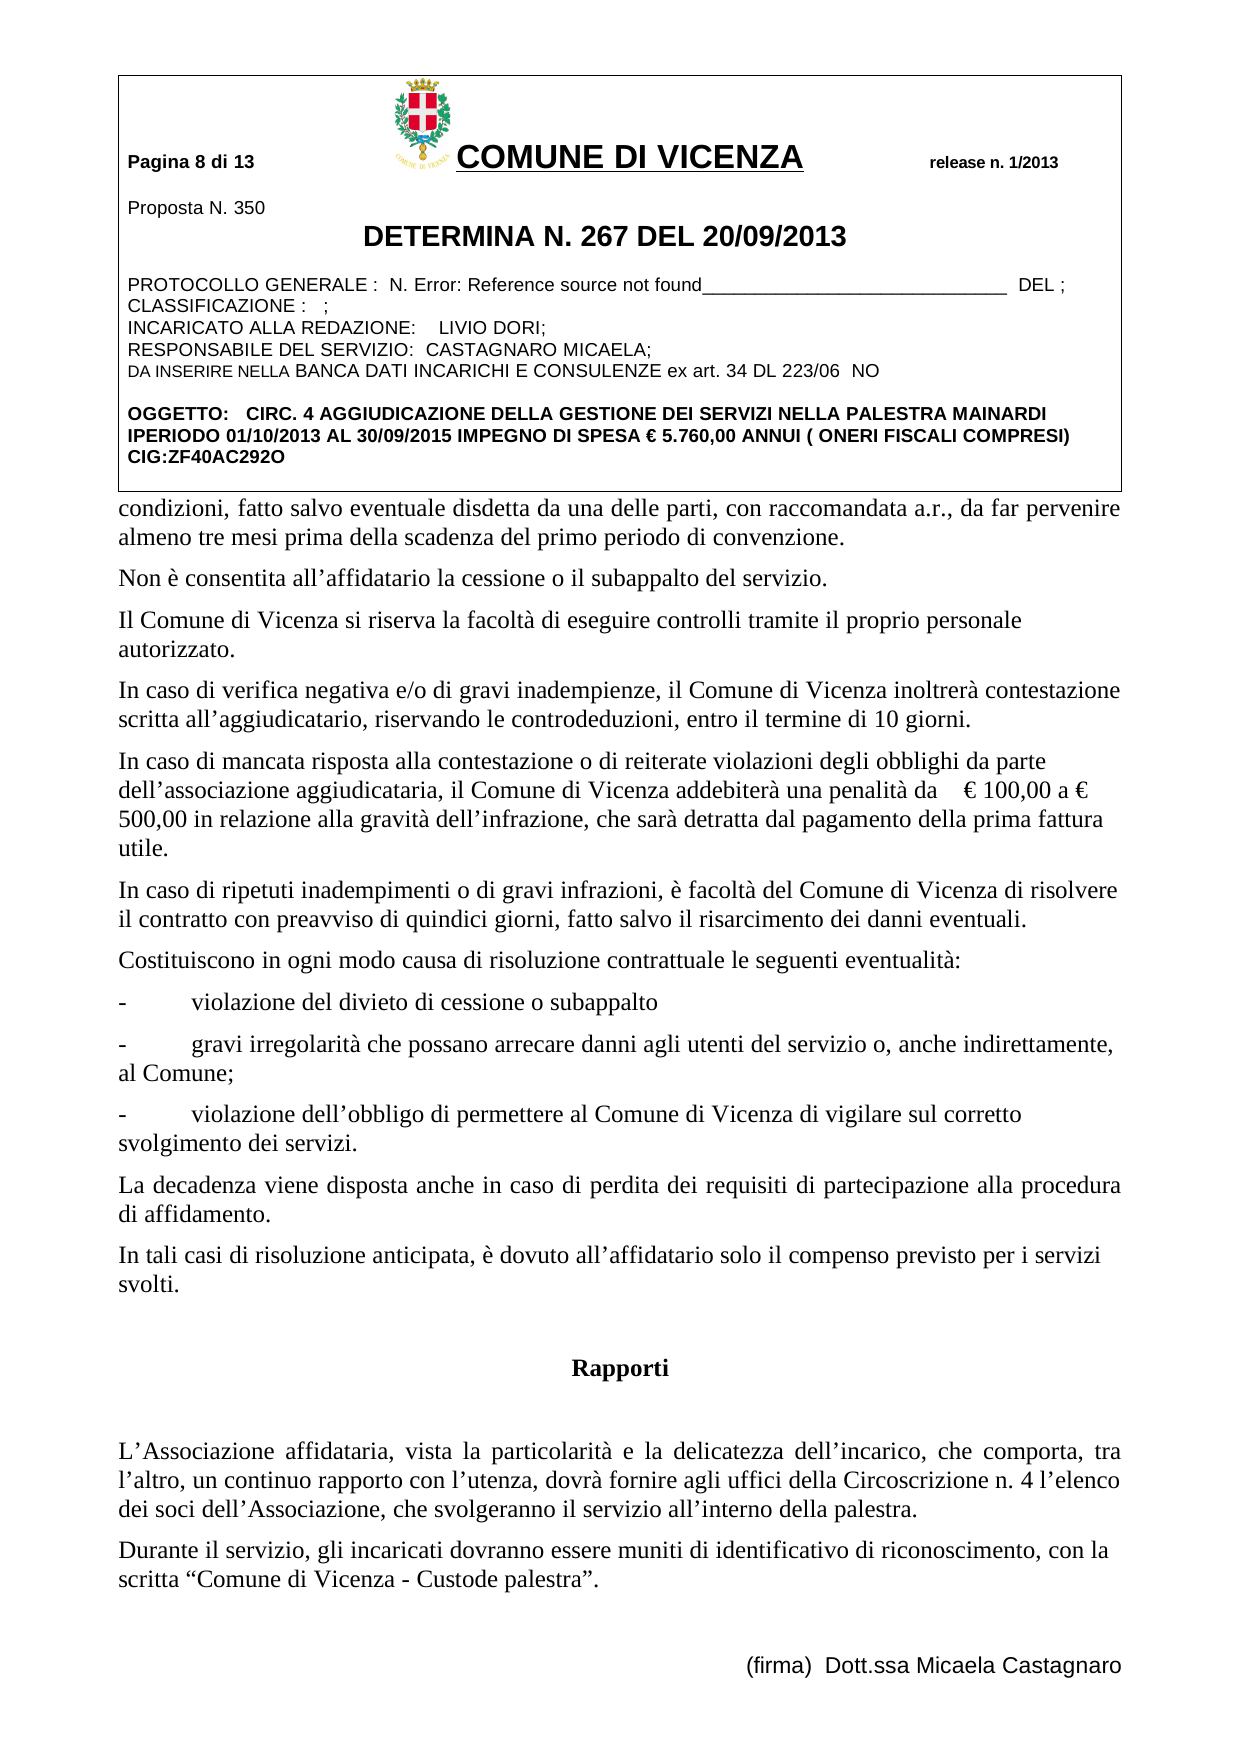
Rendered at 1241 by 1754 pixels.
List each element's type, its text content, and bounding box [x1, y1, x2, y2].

text Rapporti [118, 1352, 1122, 1382]
text In caso di mancata risposta alla contestazione o di reiterate violazioni degli obblighi da parte dell’associazione aggiudicataria, il Comune di Vicenza addebiterà una penalità da € 100,00 a € 500,00 in relazione alla gravità dell’infrazione, che sarà detratta dal pagamento della prima fattura utile. [118, 746, 1122, 862]
text La decadenza viene disposta anche in caso di perdita dei requisiti di partecipazione alla procedura di affidamento. [118, 1170, 1122, 1228]
text In tali casi di risoluzione anticipata, è dovuto all’affidatario solo il compenso previsto per i servizi svolti. [118, 1240, 1122, 1298]
text condizioni, fatto salvo eventuale disdetta da una delle parti, con raccomandata a.r., da far pervenire almeno tre mesi prima della scadenza del primo periodo di convenzione. [118, 492, 1122, 551]
text Non è consentita all’affidatario la cessione o il subappalto del servizio. [118, 563, 1122, 592]
text Durante il servizio, gli incaricati dovranno essere muniti di identificativo di riconoscimento, con la scritta “Comune di Vicenza - Custode palestra”. [118, 1535, 1122, 1593]
text - violazione dell’obbligo di permettere al Comune di Vicenza di vigilare sul corretto svolgimento dei servizi. [118, 1099, 1122, 1157]
text L’Associazione affidataria, vista la particolarità e la delicatezza dell’incarico, che comporta, tra l’altro, un continuo rapporto con l’utenza, dovrà fornire agli uffici della Circoscrizione n. 4 l’elenco dei soci dell’Associazione, che svolgeranno il servizio all’interno della palestra. [118, 1436, 1122, 1523]
text Il Comune di Vicenza si riserva la facoltà di eseguire controlli tramite il proprio personale autorizzato. [118, 605, 1122, 663]
picture [394, 78, 451, 169]
text In caso di verifica negativa e/o di gravi inadempienze, il Comune di Vicenza inoltrerà contestazione scritta all’aggiudicatario, riservando le controdeduzioni, entro il termine di 10 giorni. [118, 675, 1122, 733]
text Costituiscono in ogni modo causa di risoluzione contrattuale le seguenti eventualità: [118, 945, 1122, 974]
text In caso di ripetuti inadempimenti o di gravi infrazioni, è facoltà del Comune di Vicenza di risolvere il contratto con preavviso di quindici giorni, fatto salvo il risarcimento dei danni eventuali. [118, 875, 1122, 933]
text - gravi irregolarità che possano arrecare danni agli utenti del servizio o, anche indirettamente, al Comune; [118, 1028, 1122, 1087]
text - violazione del divieto di cessione o subappalto [118, 987, 1122, 1016]
